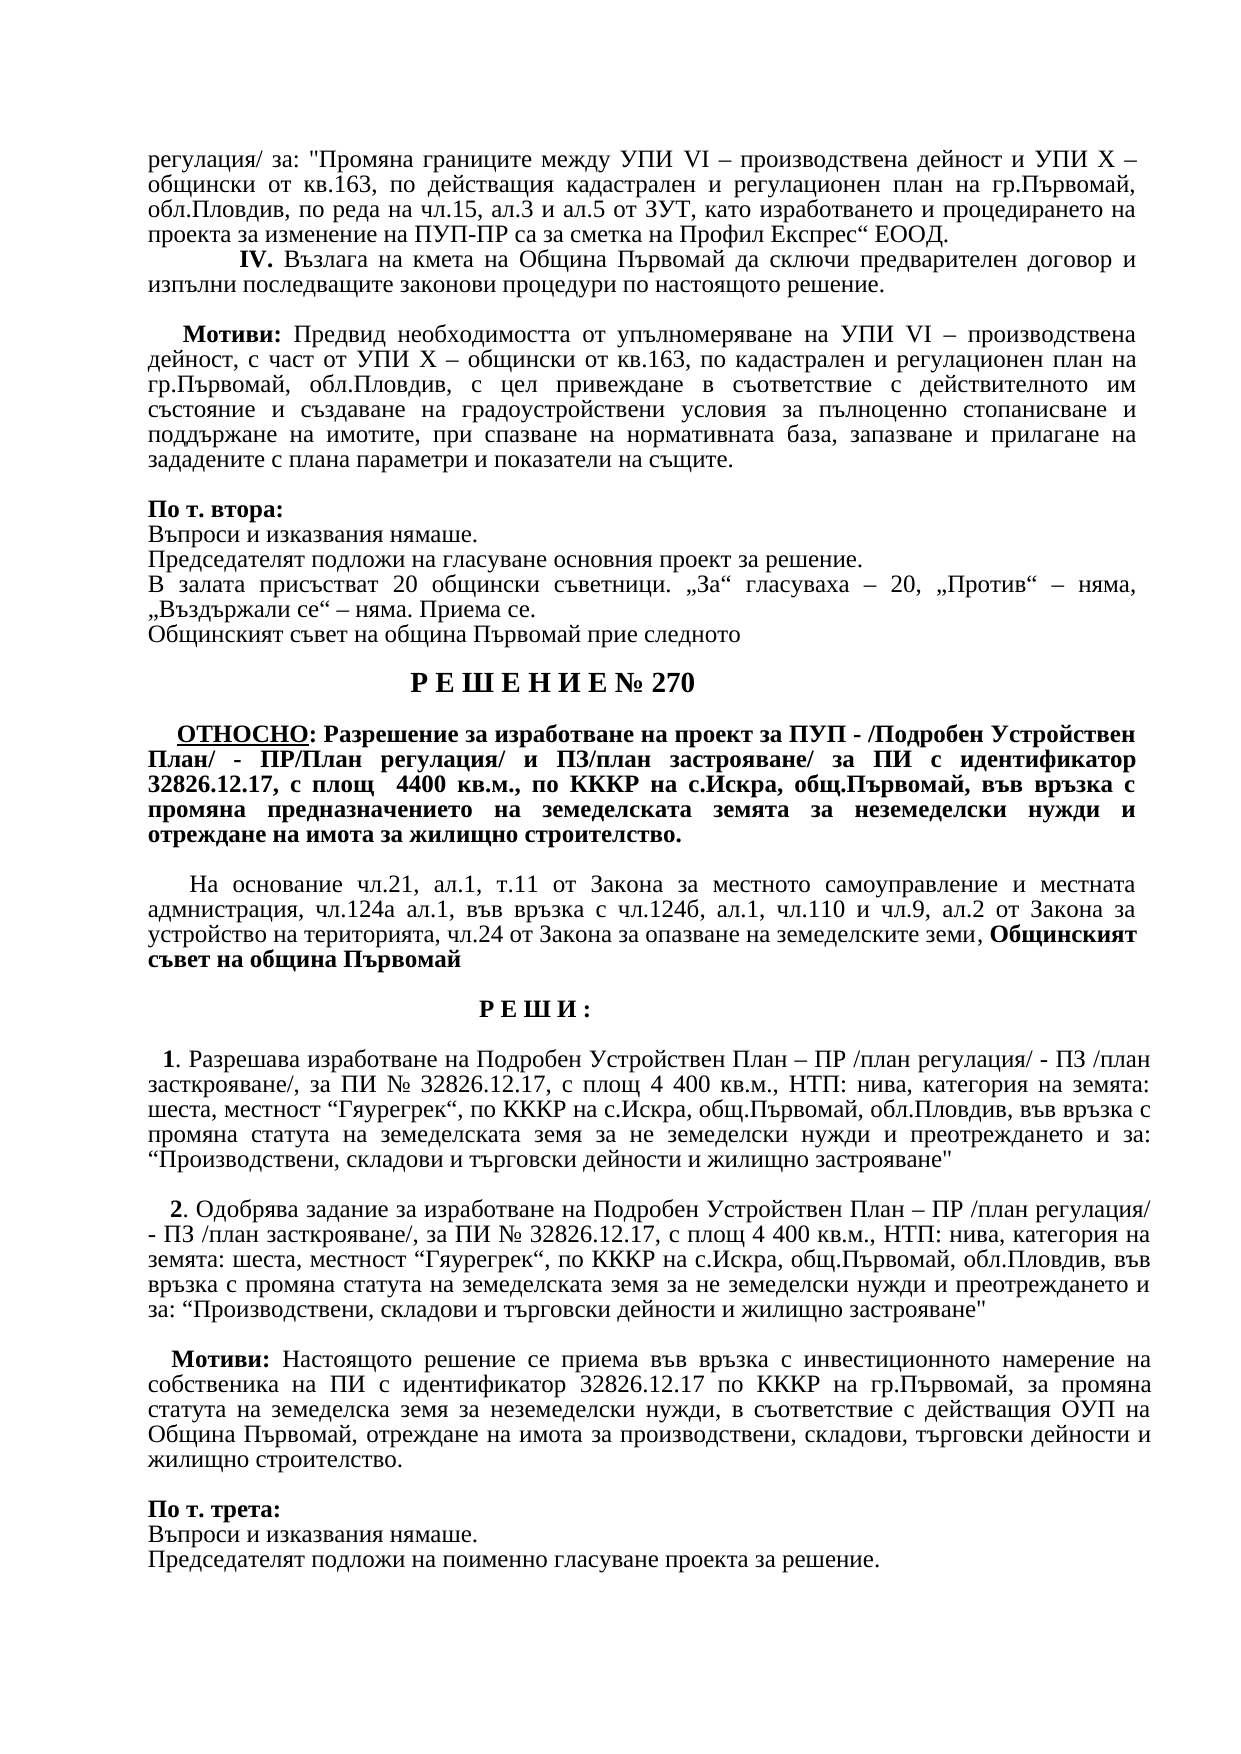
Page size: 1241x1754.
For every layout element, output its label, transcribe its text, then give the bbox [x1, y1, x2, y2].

text регулация/ за: "Промяна границите между УПИ VI – производствена дейност и УПИ X – общински от кв.163, по действащия кадастрален и регулационен план на гр.Първомай, обл.Пловдив, по реда на чл.15, ал.3 и ал.5 от ЗУТ, като изработването и процедирането на проекта за изменение на ПУП-ПР са за сметка на Профил Експрес“ ЕООД. [148, 148, 1137, 248]
text Въпроси и изказвания нямаше. [148, 1523, 1137, 1548]
text Председателят подложи на поименно гласуване проекта за решение. [148, 1548, 1137, 1573]
text Мотиви: Настоящото решение се приема във връзка с инвестиционното намерение на собственика на ПИ с идентификатор 32826.12.17 по КККР на гр.Първомай, за промяна статута на земеделска земя за неземеделски нужди, в съответствие с действащия ОУП на Община Първомай, отреждане на имота за производствени, складови, търговски дейности и жилищно строителство. [148, 1348, 1152, 1473]
text Мотиви: Предвид необходимостта от упълномеряване на УПИ VI – производствена дейност, с част от УПИ X – общински от кв.163, по кадастрален и регулационен план на гр.Първомай, обл.Пловдив, с цел привеждане в съответствие с действителното им състояние и създаване на градоустройствени условия за пълноценно стопанисване и поддържане на имотите, при спазване на нормативната база, запазване и прилагане на зададените с плана параметри и показатели на същите. [148, 323, 1137, 473]
text В залата присъстват 20 общински съветници. „За“ гласуваха – 20, „Против“ – няма, „Въздържали се“ – няма. Приема се. [148, 573, 1137, 623]
text 2. Одобрява задание за изработване на Подробен Устройствен План – ПР /план регулация/ - ПЗ /план засткрояване/, за ПИ № 32826.12.17, с площ 4 400 кв.м., НТП: нива, категория на земята: шеста, местност “Гяурегрек“, по КККР на с.Искра, общ.Първомай, обл.Пловдив, във връзка с промяна статута на земеделската земя за не земеделски нужди и преотреждането и за: “Производствени, складови и търговски дейности и жилищно застрояване" [148, 1198, 1152, 1323]
text Р Е Ш Е Н И Е № 270 [148, 673, 1137, 698]
text Председателят подложи на гласуване основния проект за решение. [148, 548, 1137, 573]
text Въпроси и изказвания нямаше. [148, 523, 1137, 548]
text IV. Възлага на кмета на Община Първомай да сключи предварителен договор и изпълни последващите законови процедури по настоящото решение. [148, 248, 1137, 298]
text ОТНОСНО: Разрешение за изработване на проект за ПУП - /Подробен Устройствен План/ - ПР/План регулация/ и ПЗ/план застрояване/ за ПИ с идентификатор 32826.12.17, с площ 4400 кв.м., по КККР на с.Искра, общ.Първомай, във връзка с промяна предназначението на земеделската земята за неземеделски нужди и отреждане на имота за жилищно строителство. [148, 723, 1137, 848]
text По т. втора: [148, 498, 1137, 523]
text Общинският съвет на община Първомай прие следното [148, 623, 1137, 648]
text 1. Разрешава изработване на Подробен Устройствен План – ПР /план регулация/ - ПЗ /план засткрояване/, за ПИ № 32826.12.17, с площ 4 400 кв.м., НТП: нива, категория на земята: шеста, местност “Гяурегрек“, по КККР на с.Искра, общ.Първомай, обл.Пловдив, във връзка с промяна статута на земеделската земя за не земеделски нужди и преотреждането и за: “Производствени, складови и търговски дейности и жилищно застрояване" [148, 1048, 1152, 1173]
text Р Е Ш И : [148, 998, 1137, 1023]
text По т. трета: [148, 1498, 1137, 1523]
text На основание чл.21, ал.1, т.11 от Закона за местното самоуправление и местната адмнистрация, чл.124а ал.1, във връзка с чл.124б, ал.1, чл.110 и чл.9, ал.2 от Закона за устройство на територията, чл.24 от Закона за опазване на земеделските земи, Общинският съвет на община Първомай [148, 873, 1137, 973]
